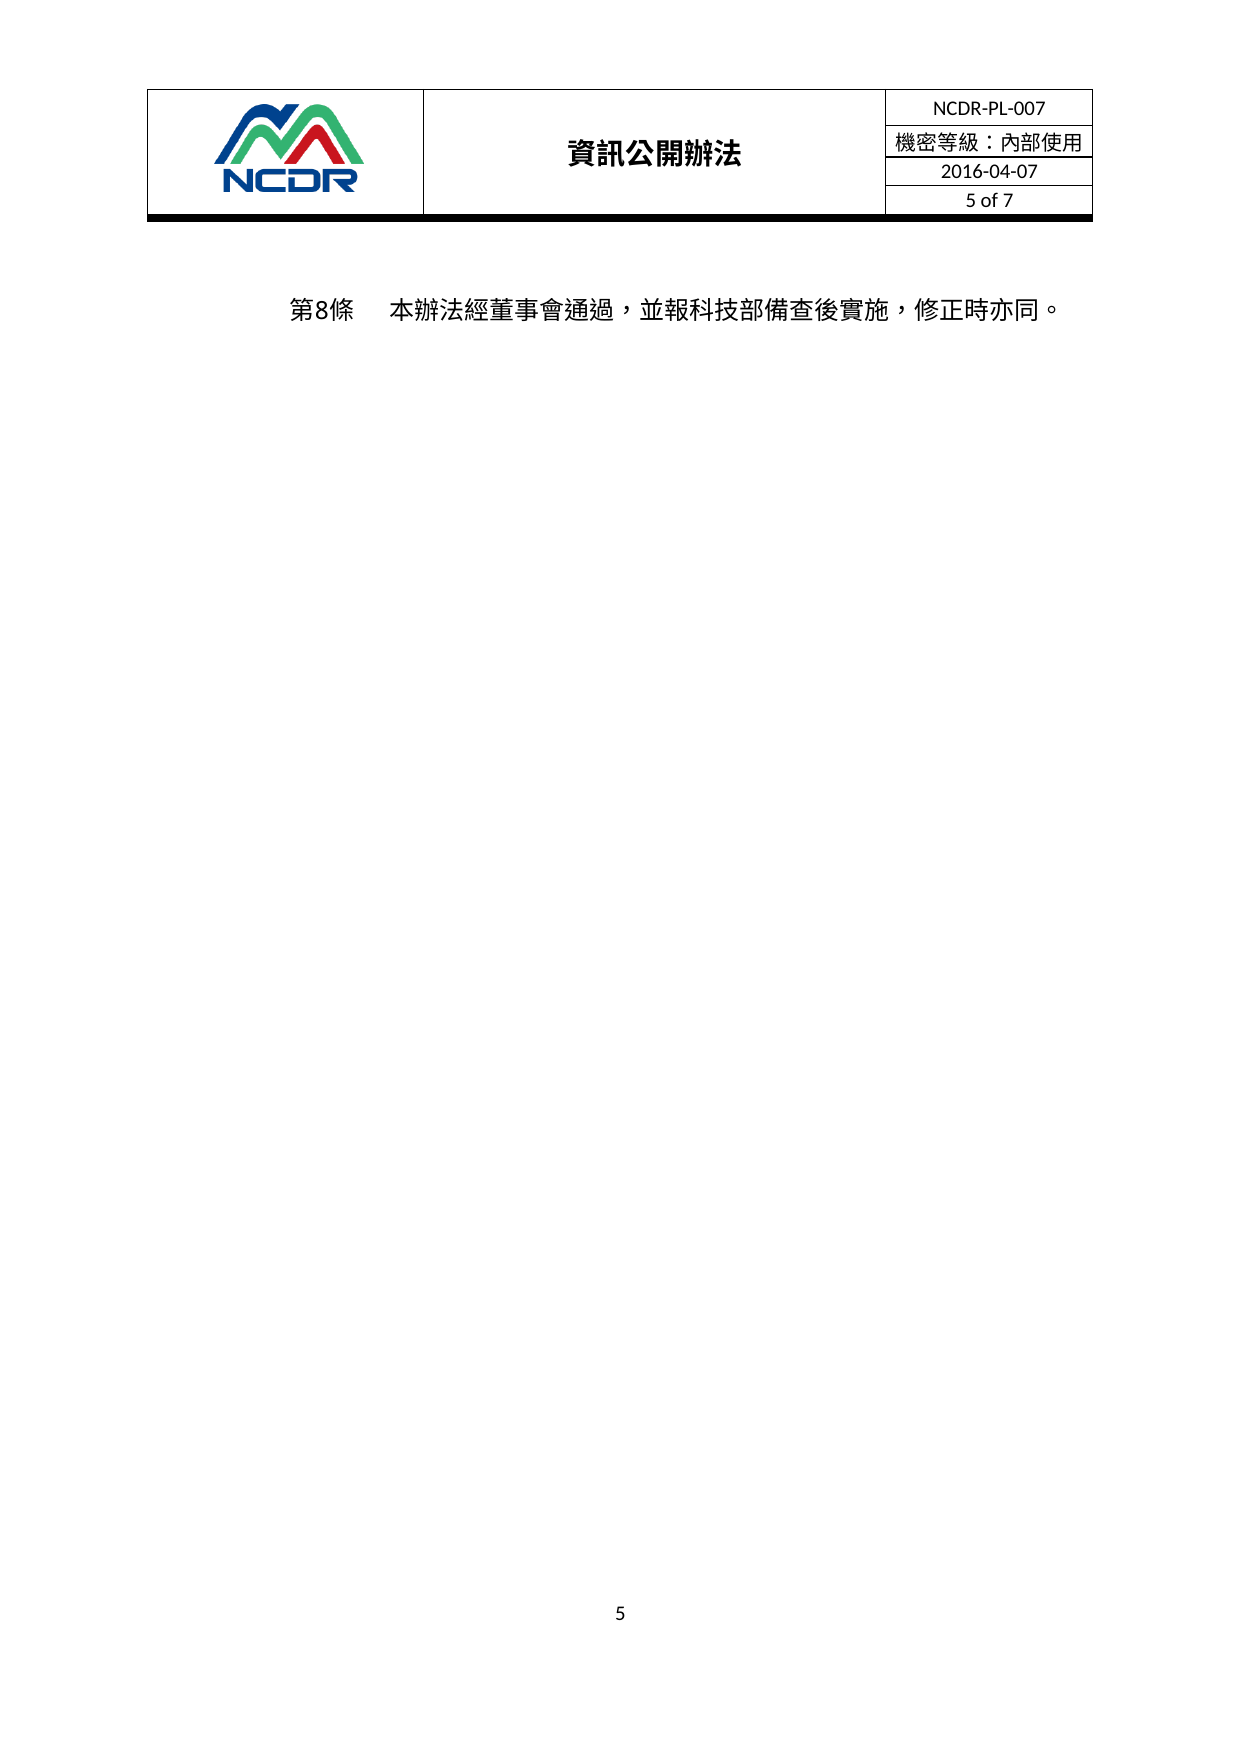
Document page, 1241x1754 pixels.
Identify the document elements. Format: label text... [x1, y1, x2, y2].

list 本辦法經董事會通過，並報科技部備查後實施，修正時亦同。 [289, 267, 1053, 329]
